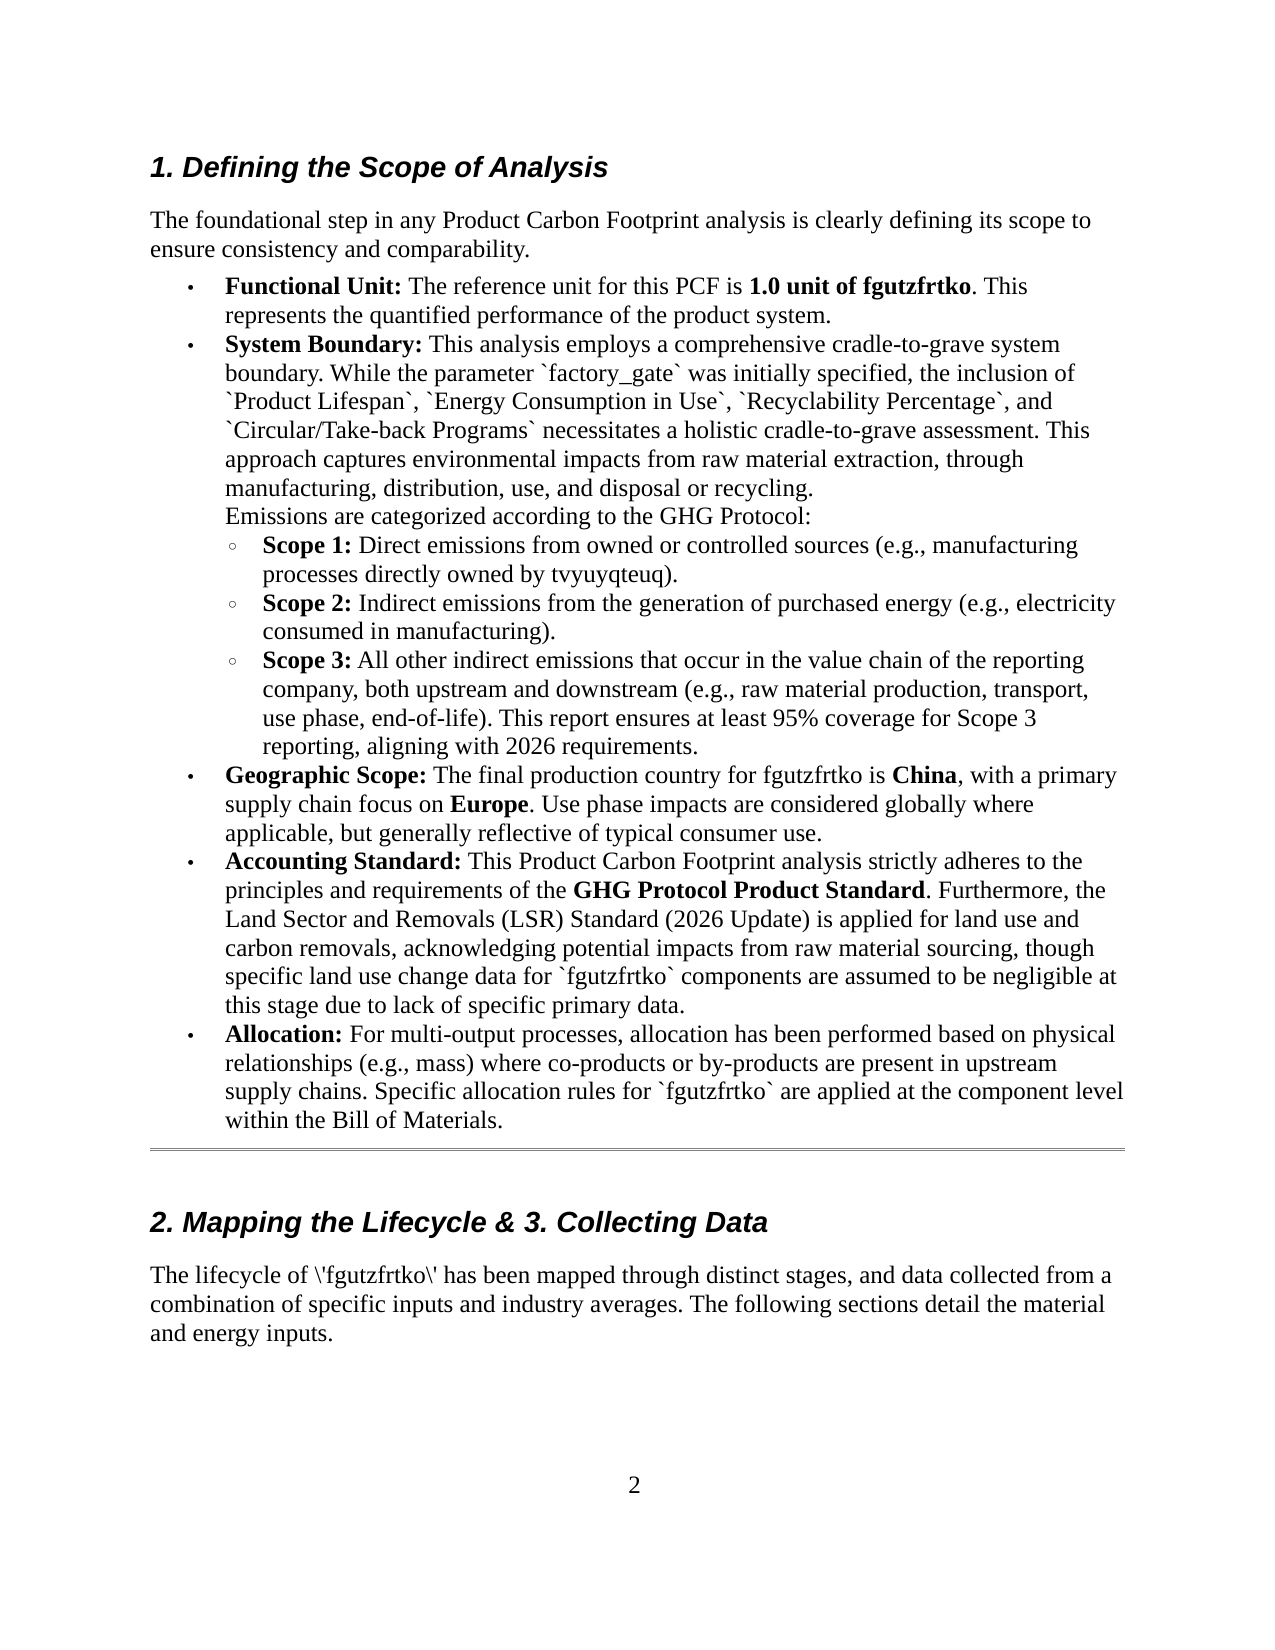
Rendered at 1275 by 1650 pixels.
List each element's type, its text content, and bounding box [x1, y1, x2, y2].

text The foundational step in any Product Carbon Footprint analysis is clearly defining its scope to ensure consistency and comparability. [150, 205, 1125, 262]
list Geographic Scope: The final production country for fgutzfrtko is China, with a primary supply chain focus on Europe. Use phase impacts are considered globally where applicable, but generally reflective of typical consumer use. [187, 760, 1125, 846]
subtitle 2. Mapping the Lifecycle & 3. Collecting Data [150, 1205, 1125, 1239]
list System Boundary: This analysis employs a comprehensive cradle-to-grave system boundary. While the parameter `factory_gate` was initially specified, the inclusion of `Product Lifespan`, `Energy Consumption in Use`, `Recyclability Percentage`, and `Circular/Take-back Programs` necessitates a holistic cradle-to-grave assessment. This approach captures environmental impacts from raw material extraction, through manufacturing, distribution, use, and disposal or recycling. Emissions are categorized according to the GHG Protocol: [187, 329, 1125, 530]
text The lifecycle of \'fgutzfrtko\' has been mapped through distinct stages, and data collected from a combination of specific inputs and industry averages. The following sections detail the material and energy inputs. [150, 1260, 1125, 1346]
list Functional Unit: The reference unit for this PCF is 1.0 unit of fgutzfrtko. This represents the quantified performance of the product system. [187, 271, 1125, 329]
subtitle 1. Defining the Scope of Analysis [150, 150, 1125, 183]
list Allocation: For multi-output processes, allocation has been performed based on physical relationships (e.g., mass) where co-products or by-products are present in upstream supply chains. Specific allocation rules for `fgutzfrtko` are applied at the component level within the Bill of Materials. [187, 1019, 1125, 1134]
list Scope 1: Direct emissions from owned or controlled sources (e.g., manufacturing processes directly owned by tvyuyqteuq). [225, 530, 1125, 588]
list Scope 3: All other indirect emissions that occur in the value chain of the reporting company, both upstream and downstream (e.g., raw material production, transport, use phase, end-of-life). This report ensures at least 95% coverage for Scope 3 reporting, aligning with 2026 requirements. [225, 645, 1125, 760]
list Scope 2: Indirect emissions from the generation of purchased energy (e.g., electricity consumed in manufacturing). [225, 588, 1125, 645]
list Accounting Standard: This Product Carbon Footprint analysis strictly adheres to the principles and requirements of the GHG Protocol Product Standard. Furthermore, the Land Sector and Removals (LSR) Standard (2026 Update) is applied for land use and carbon removals, acknowledging potential impacts from raw material sourcing, though specific land use change data for `fgutzfrtko` components are assumed to be negligible at this stage due to lack of specific primary data. [187, 846, 1125, 1019]
